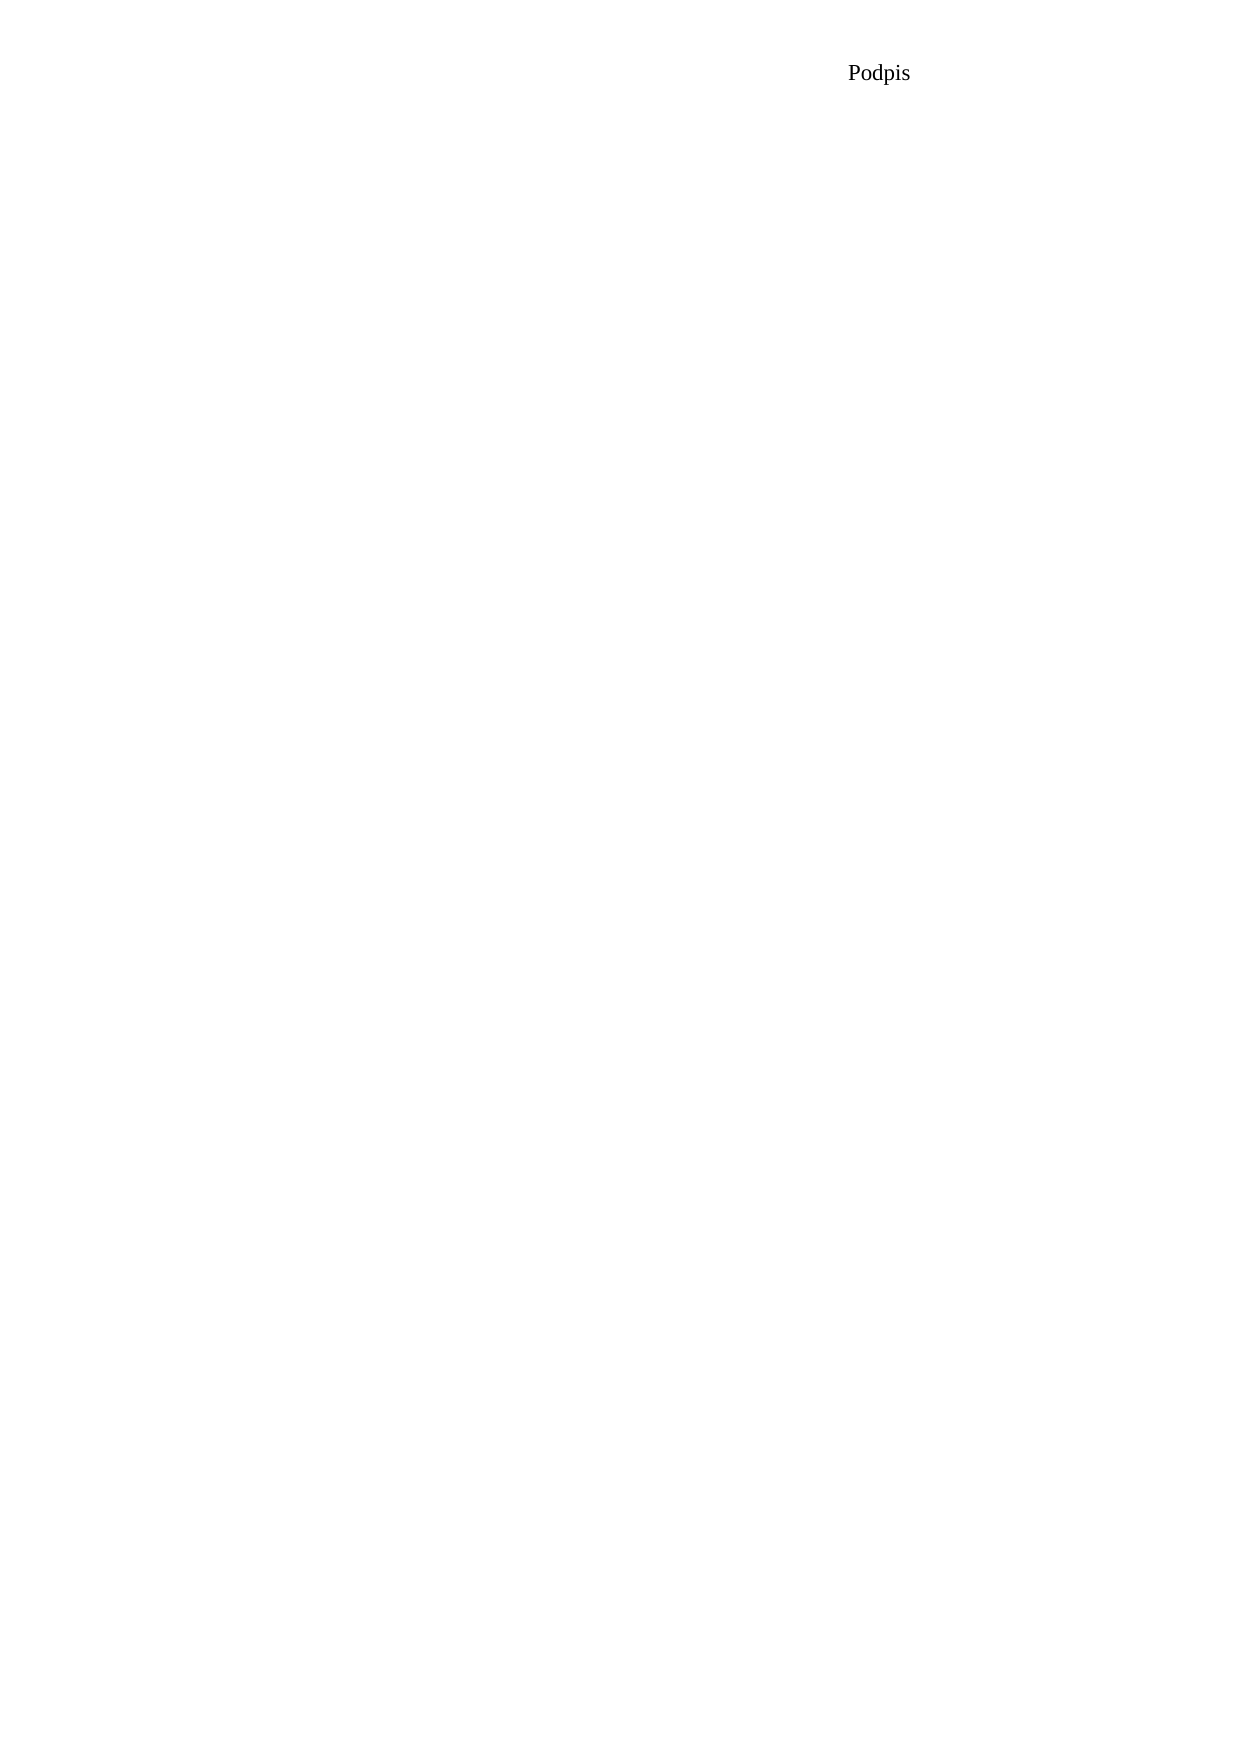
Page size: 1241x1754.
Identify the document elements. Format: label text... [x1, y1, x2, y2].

text Podpis [148, 59, 1093, 85]
